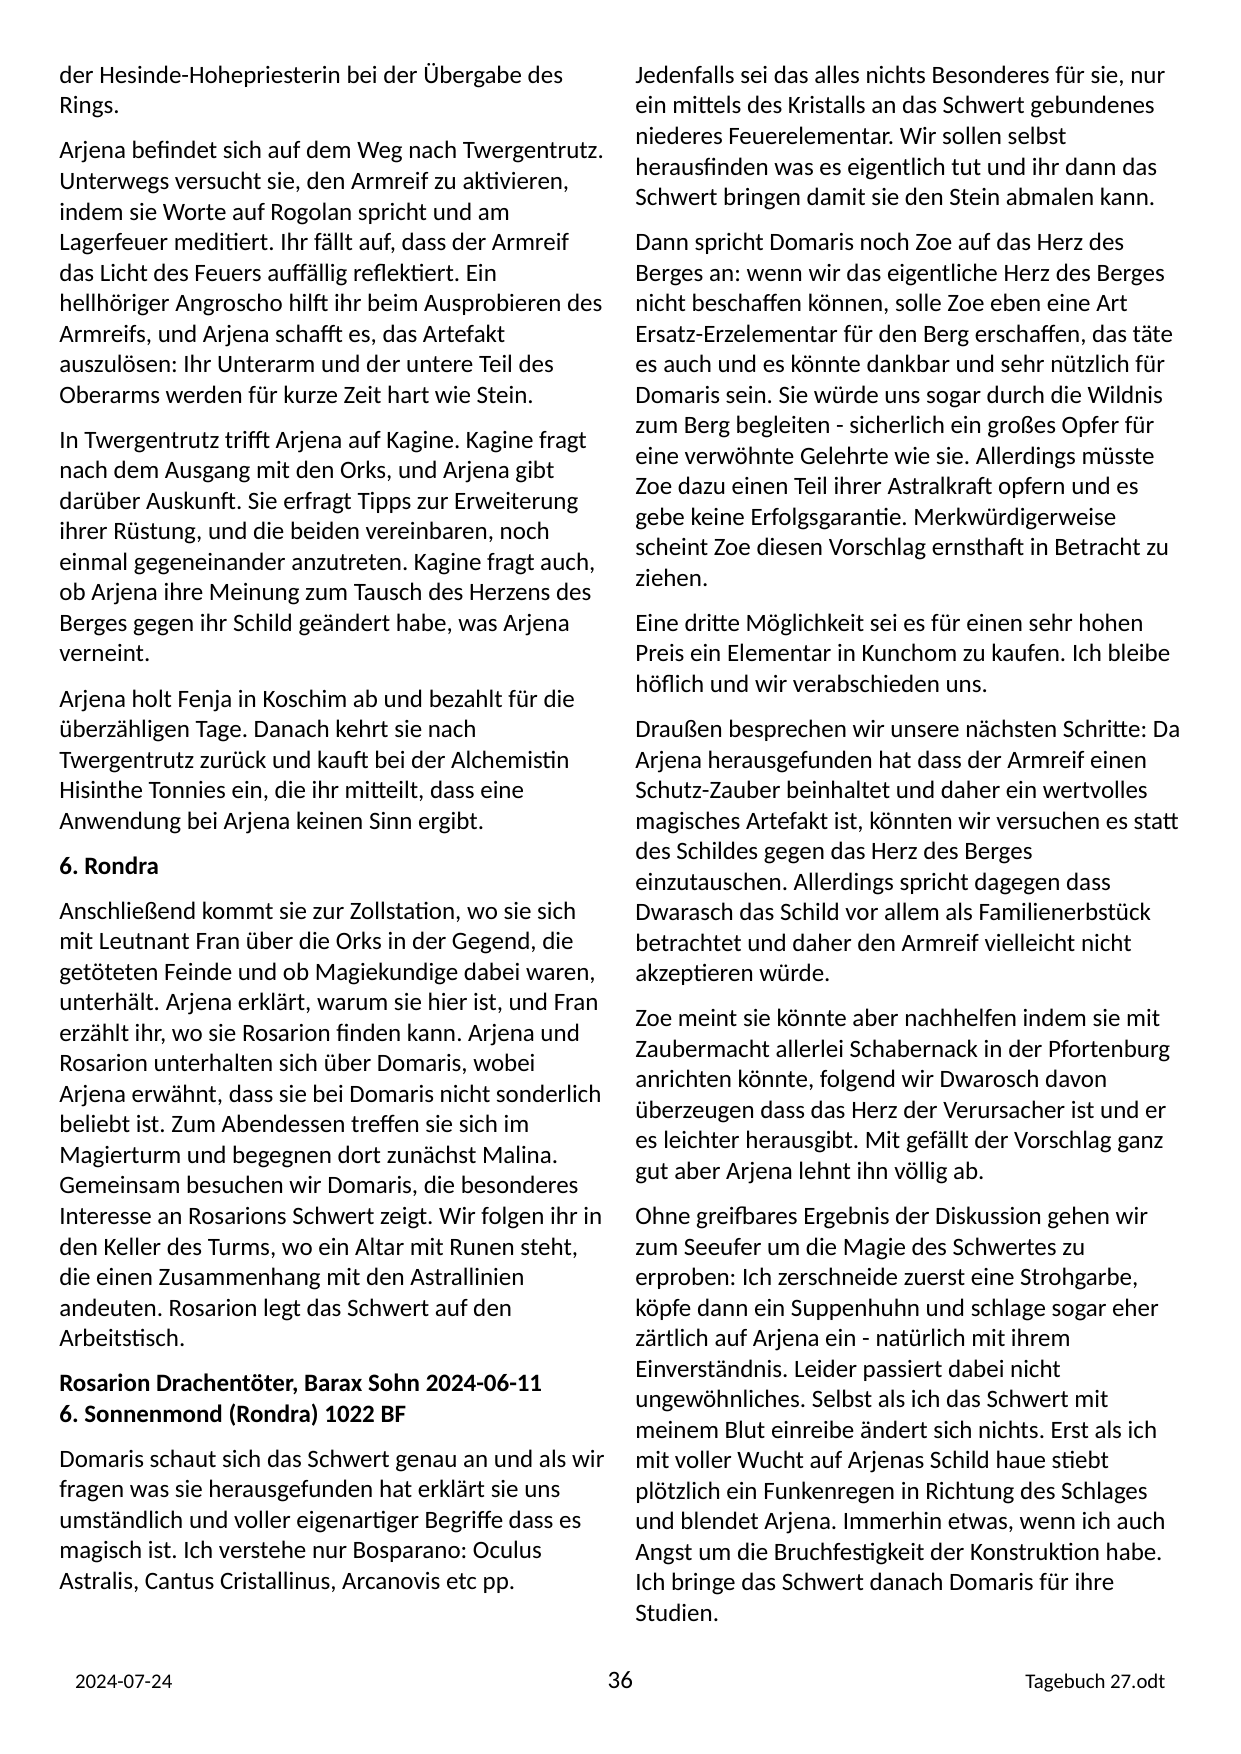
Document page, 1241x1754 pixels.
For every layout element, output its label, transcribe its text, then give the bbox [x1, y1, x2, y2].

text Zoe meint sie könnte aber nachhelfen indem sie mit Zaubermacht allerlei Schabernack in der Pfortenburg anrichten könnte, folgend wir Dwarosch davon überzeugen dass das Herz der Verursacher ist und er es leichter herausgibt. Mit gefällt der Vorschlag ganz gut aber Arjena lehnt ihn völlig ab. [635, 1002, 1181, 1186]
text In Twergentrutz trifft Arjena auf Kagine. Kagine fragt nach dem Ausgang mit den Orks, und Arjena gibt darüber Auskunft. Sie erfragt Tipps zur Erweiterung ihrer Rüstung, und die beiden vereinbaren, noch einmal gegeneinander anzutreten. Kagine fragt auch, ob Arjena ihre Meinung zum Tausch des Herzens des Berges gegen ihr Schild geändert habe, was Arjena verneint. [59, 424, 605, 668]
text Eine dritte Möglichkeit sei es für einen sehr hohen Preis ein Elementar in Kunchom zu kaufen. Ich bleibe höflich und wir verabschieden uns. [635, 607, 1181, 699]
text Domaris schaut sich das Schwert genau an und als wir fragen was sie herausgefunden hat erklärt sie uns umständlich und voller eigenartiger Begriffe dass es magisch ist. Ich verstehe nur Bosparano: Oculus Astralis, Cantus Cristallinus, Arcanovis etc pp. [59, 1443, 605, 1596]
text Dann spricht Domaris noch Zoe auf das Herz des Berges an: wenn wir das eigentliche Herz des Berges nicht beschaffen können, solle Zoe eben eine Art Ersatz-Erzelementar für den Berg erschaffen, das täte es auch und es könnte dankbar und sehr nützlich für Domaris sein. Sie würde uns sogar durch die Wildnis zum Berg begleiten - sicherlich ein großes Opfer für eine verwöhnte Gelehrte wie sie. Allerdings müsste Zoe dazu einen Teil ihrer Astralkraft opfern und es gebe keine Erfolgsgarantie. Merkwürdigerweise scheint Zoe diesen Vorschlag ernsthaft in Betracht zu ziehen. [635, 226, 1181, 592]
text Arjena befindet sich auf dem Weg nach Twergentrutz. Unterwegs versucht sie, den Armreif zu aktivieren, indem sie Worte auf Rogolan spricht und am Lagerfeuer meditiert. Ihr fällt auf, dass der Armreif das Licht des Feuers auffällig reflektiert. Ein hellhöriger Angroscho hilft ihr beim Ausprobieren des Armreifs, und Arjena schafft es, das Artefakt auszulösen: Ihr Unterarm und der untere Teil des Oberarms werden für kurze Zeit hart wie Stein. [59, 135, 605, 409]
text Anschließend kommt sie zur Zollstation, wo sie sich mit Leutnant Fran über die Orks in der Gegend, die getöteten Feinde und ob Magiekundige dabei waren, unterhält. Arjena erklärt, warum sie hier ist, und Fran erzählt ihr, wo sie Rosarion finden kann. Arjena und Rosarion unterhalten sich über Domaris, wobei Arjena erwähnt, dass sie bei Domaris nicht sonderlich beliebt ist. Zum Abendessen treffen sie sich im Magierturm und begegnen dort zunächst Malina. Gemeinsam besuchen wir Domaris, die besonderes Interesse an Rosarions Schwert zeigt. Wir folgen ihr in den Keller des Turms, wo ein Altar mit Runen steht, die einen Zusammenhang mit den Astrallinien andeuten. Rosarion legt das Schwert auf den Arbeitstisch. [59, 895, 605, 1353]
text Arjena holt Fenja in Koschim ab und bezahlt für die überzähligen Tage. Danach kehrt sie nach Twergentrutz zurück und kauft bei der Alchemistin Hisinthe Tonnies ein, die ihr mitteilt, dass eine Anwendung bei Arjena keinen Sinn ergibt. [59, 683, 605, 835]
text der Hesinde-Hohepriesterin bei der Übergabe des Rings. [59, 59, 605, 120]
text Draußen besprechen wir unsere nächsten Schritte: Da Arjena herausgefunden hat dass der Armreif einen Schutz-Zauber beinhaltet und daher ein wertvolles magisches Artefakt ist, könnten wir versuchen es statt des Schildes gegen das Herz des Berges einzutauschen. Allerdings spricht dagegen dass Dwarasch das Schild vor allem als Familienerbstück betrachtet und daher den Armreif vielleicht nicht akzeptieren würde. [635, 713, 1181, 988]
text Jedenfalls sei das alles nichts Besonderes für sie, nur ein mittels des Kristalls an das Schwert gebundenes niederes Feuerelementar. Wir sollen selbst herausfinden was es eigentlich tut und ihr dann das Schwert bringen damit sie den Stein abmalen kann. [635, 59, 1181, 212]
text Rosarion Drachentöter, Barax Sohn 2024-06-11 6. Sonnenmond (Rondra) 1022 BF [59, 1367, 605, 1428]
text Ohne greifbares Ergebnis der Diskussion gehen wir zum Seeufer um die Magie des Schwertes zu erproben: Ich zerschneide zuerst eine Strohgarbe, köpfe dann ein Suppenhuhn und schlage sogar eher zärtlich auf Arjena ein - natürlich mit ihrem Einverständnis. Leider passiert dabei nicht ungewöhnliches. Selbst als ich das Schwert mit meinem Blut einreibe ändert sich nichts. Erst als ich mit voller Wucht auf Arjenas Schild haue stiebt plötzlich ein Funkenregen in Richtung des Schlages und blendet Arjena. Immerhin etwas, wenn ich auch Angst um die Bruchfestigkeit der Konstruktion habe. Ich bringe das Schwert danach Domaris für ihre Studien. [635, 1200, 1181, 1627]
text 6. Rondra [59, 850, 605, 880]
